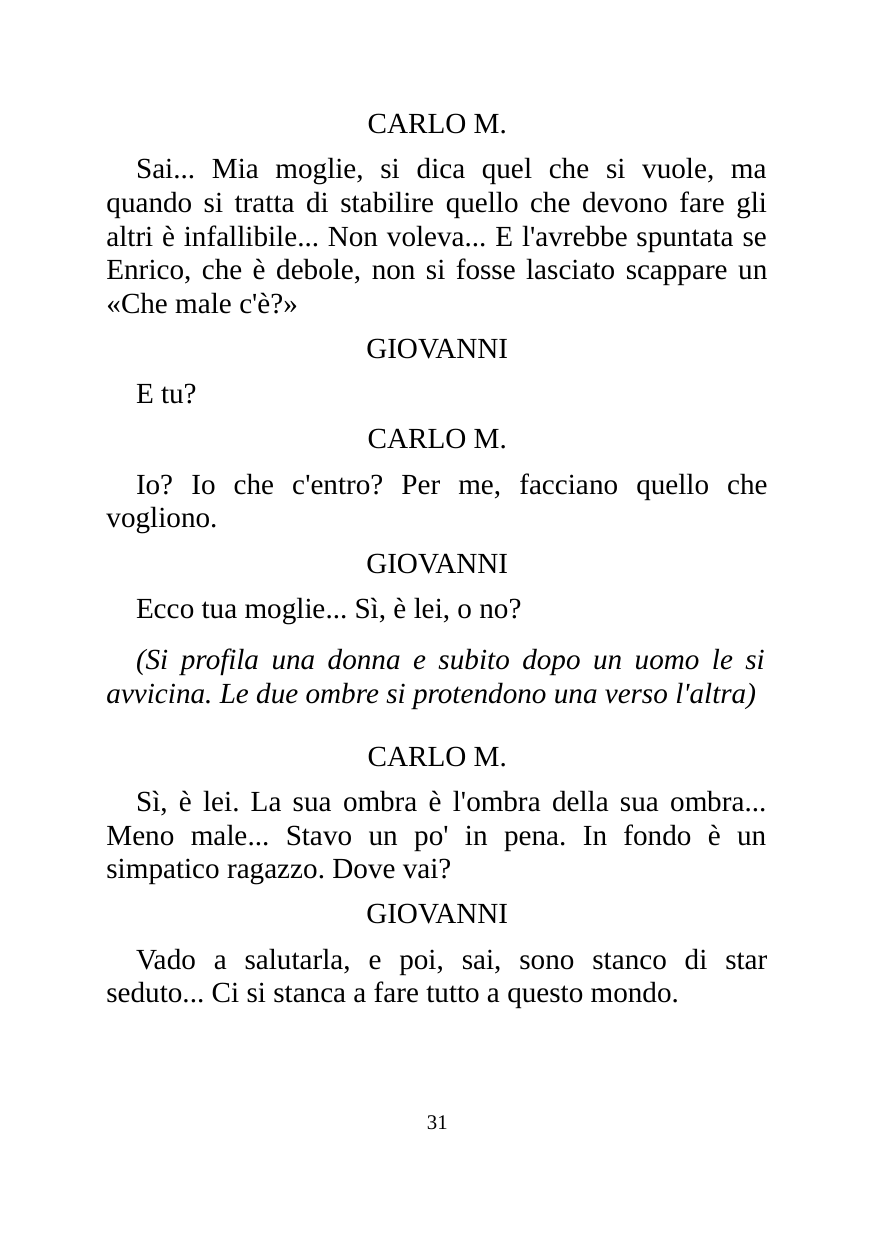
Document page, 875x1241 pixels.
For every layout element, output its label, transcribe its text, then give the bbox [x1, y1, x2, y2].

text Vado a salutarla, e poi, sai, sono stanco di star seduto... Ci si stanca a fare tutto a questo mondo. [106, 942, 768, 1009]
text GIOVANNI [106, 331, 768, 364]
text Sai... Mia moglie, si dica quel che si vuole, ma quando si tratta di stabilire quello che devono fare gli altri è infallibile... Non voleva... E l'avrebbe spuntata se Enrico, che è debole, non si fosse lasciato scappare un «Che male c'è?» [106, 152, 768, 319]
text CARLO M. [106, 739, 768, 772]
text E tu? [106, 376, 768, 410]
text CARLO M. [106, 422, 768, 455]
text GIOVANNI [106, 546, 768, 579]
text CARLO M. [106, 106, 768, 140]
text (Si profila una donna e subito dopo un uomo le si avvicina. Le due ombre si protendono una verso l'altra) [106, 642, 768, 709]
text Io? Io che c'entro? Per me, facciano quello che vogliono. [106, 467, 768, 534]
text Sì, è lei. La sua ombra è l'ombra della sua ombra... Meno male... Stavo un po' in pena. In fondo è un simpatico ragazzo. Dove vai? [106, 784, 768, 885]
text Ecco tua moglie... Sì, è lei, o no? [106, 591, 768, 625]
text GIOVANNI [106, 897, 768, 930]
